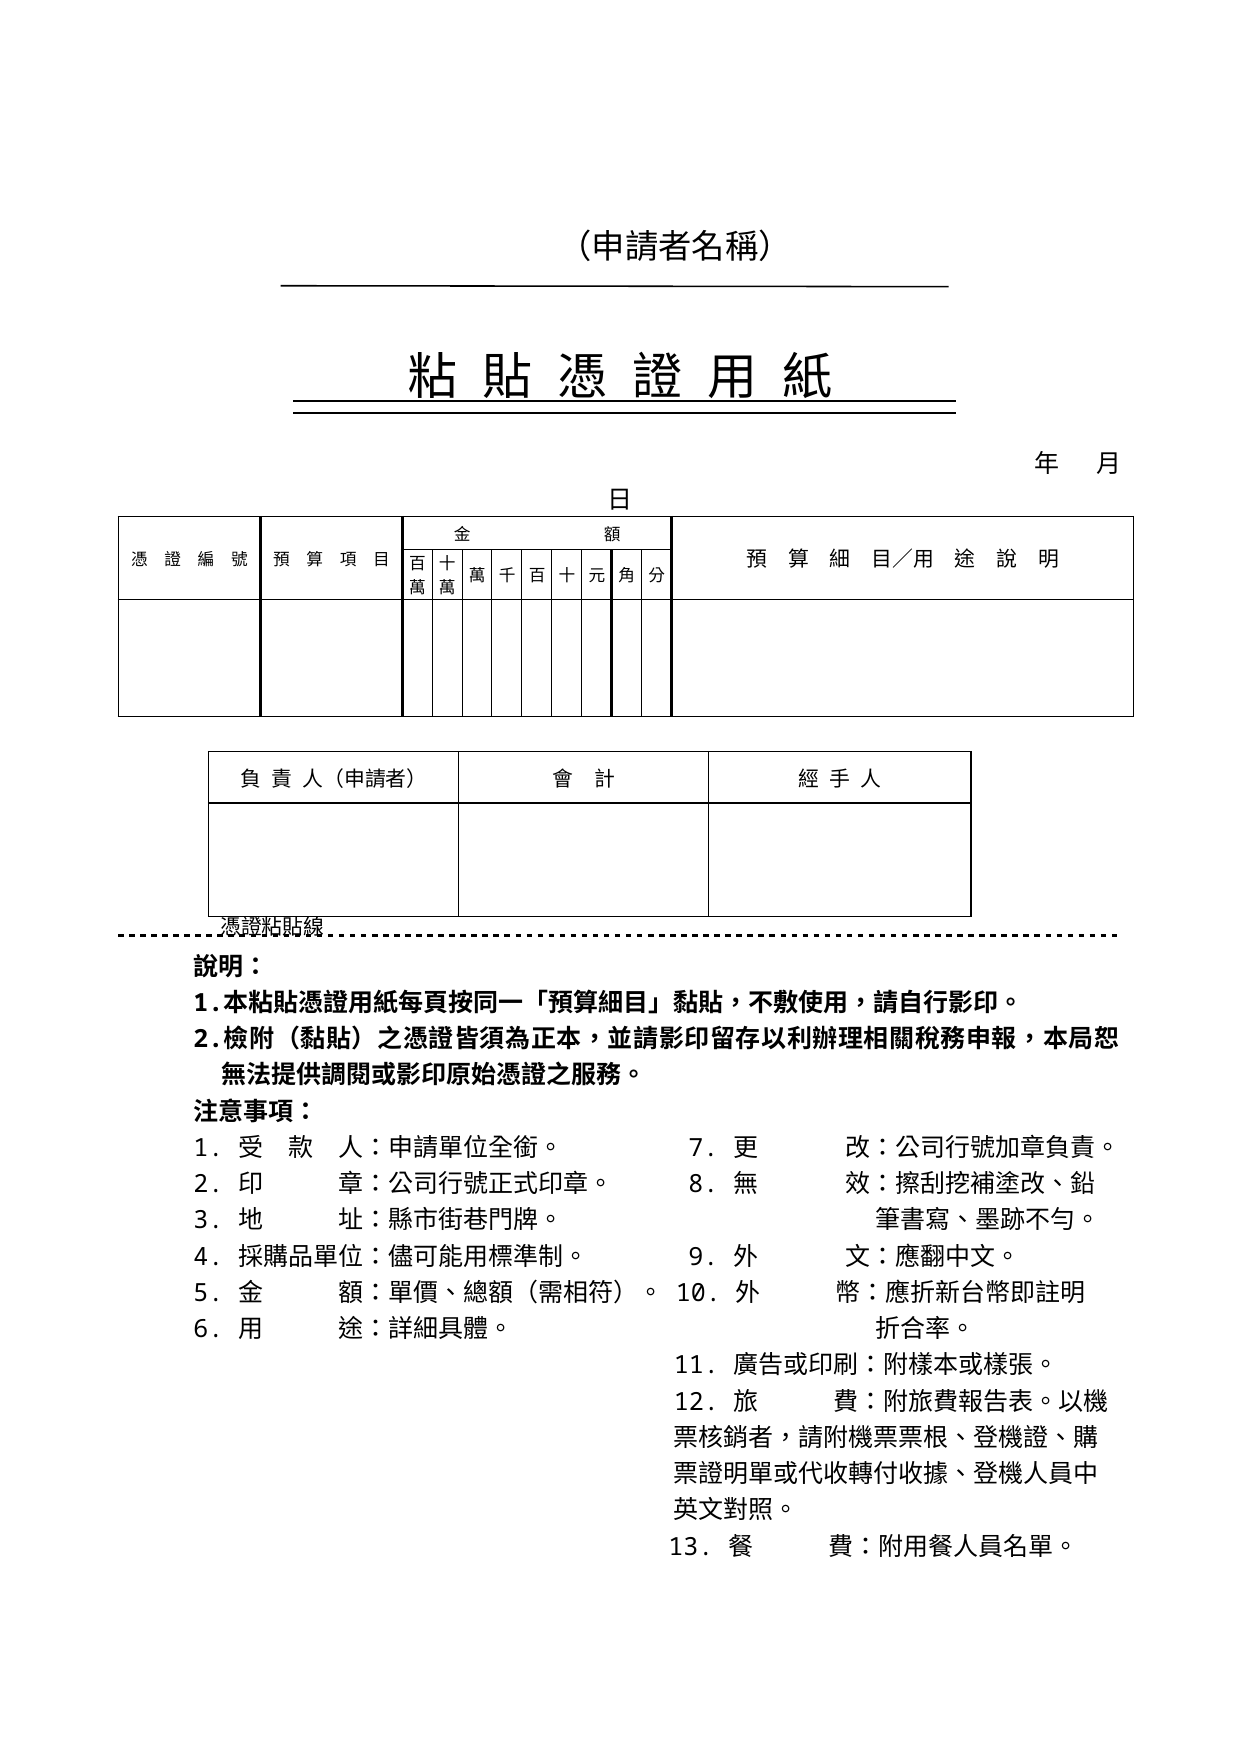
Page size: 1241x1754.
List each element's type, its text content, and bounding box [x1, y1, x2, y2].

table_cell 千 [492, 550, 521, 599]
table_cell [492, 600, 521, 716]
table_header 負 責 人（申請者） [209, 752, 458, 802]
table_header 預 算 細 目／用 途 說 明 [673, 517, 1133, 599]
table_cell 角 [613, 550, 641, 599]
table_cell 十 [552, 550, 581, 599]
table_cell [642, 600, 670, 716]
table_header 會 計 [459, 752, 708, 802]
table_cell [582, 600, 610, 716]
text 3. 地 址：縣市街巷門牌。 筆書寫、墨跡不勻。 [118, 1200, 1122, 1236]
table_cell [673, 600, 1133, 716]
text 11. 廣告或印刷：附樣本或樣張。 12. 旅 費：附旅費報告表。以機票核銷者，請附機票票根、登機證、購票證明單或代收轉付收據、登機人員中英文對照。 [674, 1345, 1122, 1526]
table_cell 萬 [463, 550, 491, 599]
table_cell [613, 600, 641, 716]
text 5. 金 額：單價、總額（需相符）。 10. 外 幣：應折新台幣即註明 [118, 1272, 1122, 1308]
table_cell 百萬 [404, 550, 432, 599]
table_header 經 手 人 [709, 752, 970, 802]
text 4. 採購品單位：儘可能用標準制。 9. 外 文：應翻中文。 [118, 1236, 1122, 1272]
text 1. 受 款 人：申請單位全銜。 7. 更 改：公司行號加章負責。 [118, 1127, 1122, 1163]
table_cell [459, 804, 708, 916]
table_cell 分 [642, 550, 670, 599]
table_cell [119, 600, 259, 716]
table_cell 十萬 [433, 550, 462, 599]
table_cell [552, 600, 581, 716]
table_header 金 額 [404, 517, 670, 549]
text 2.檢附（黏貼）之憑證皆須為正本，並請影印留存以利辦理相關稅務申報，本局恕無法提供調閱或影印原始憑證之服務。 [193, 1018, 1122, 1091]
table_cell [404, 600, 432, 716]
table_header 預 算 項 目 [262, 517, 401, 599]
table_cell [433, 600, 462, 716]
table_cell [209, 804, 458, 916]
text 說明： [118, 946, 1122, 982]
text 6. 用 途：詳細具體。 折合率。 [118, 1308, 1122, 1345]
text 注意事項： [118, 1091, 1122, 1127]
table_cell [262, 600, 401, 716]
table_cell [463, 600, 491, 716]
table_cell [522, 600, 551, 716]
table_header 憑 證 編 號 [119, 517, 259, 599]
table_cell 元 [582, 550, 610, 599]
table_cell 百 [522, 550, 551, 599]
text 2. 印 章：公司行號正式印章。 8. 無 效：擦刮挖補塗改、鉛 [118, 1163, 1122, 1200]
text 年 月 日 [118, 443, 1122, 516]
text 13. 餐 費：附用餐人員名單。 [118, 1526, 1122, 1562]
text （申請者名稱） [118, 220, 1122, 269]
table_cell [709, 804, 970, 916]
text 1.本粘貼憑證用紙每頁按同一「預算細目」黏貼，不敷使用，請自行影印。 [193, 982, 1122, 1018]
text 粘 貼 憑 證 用 紙 [118, 337, 1122, 409]
